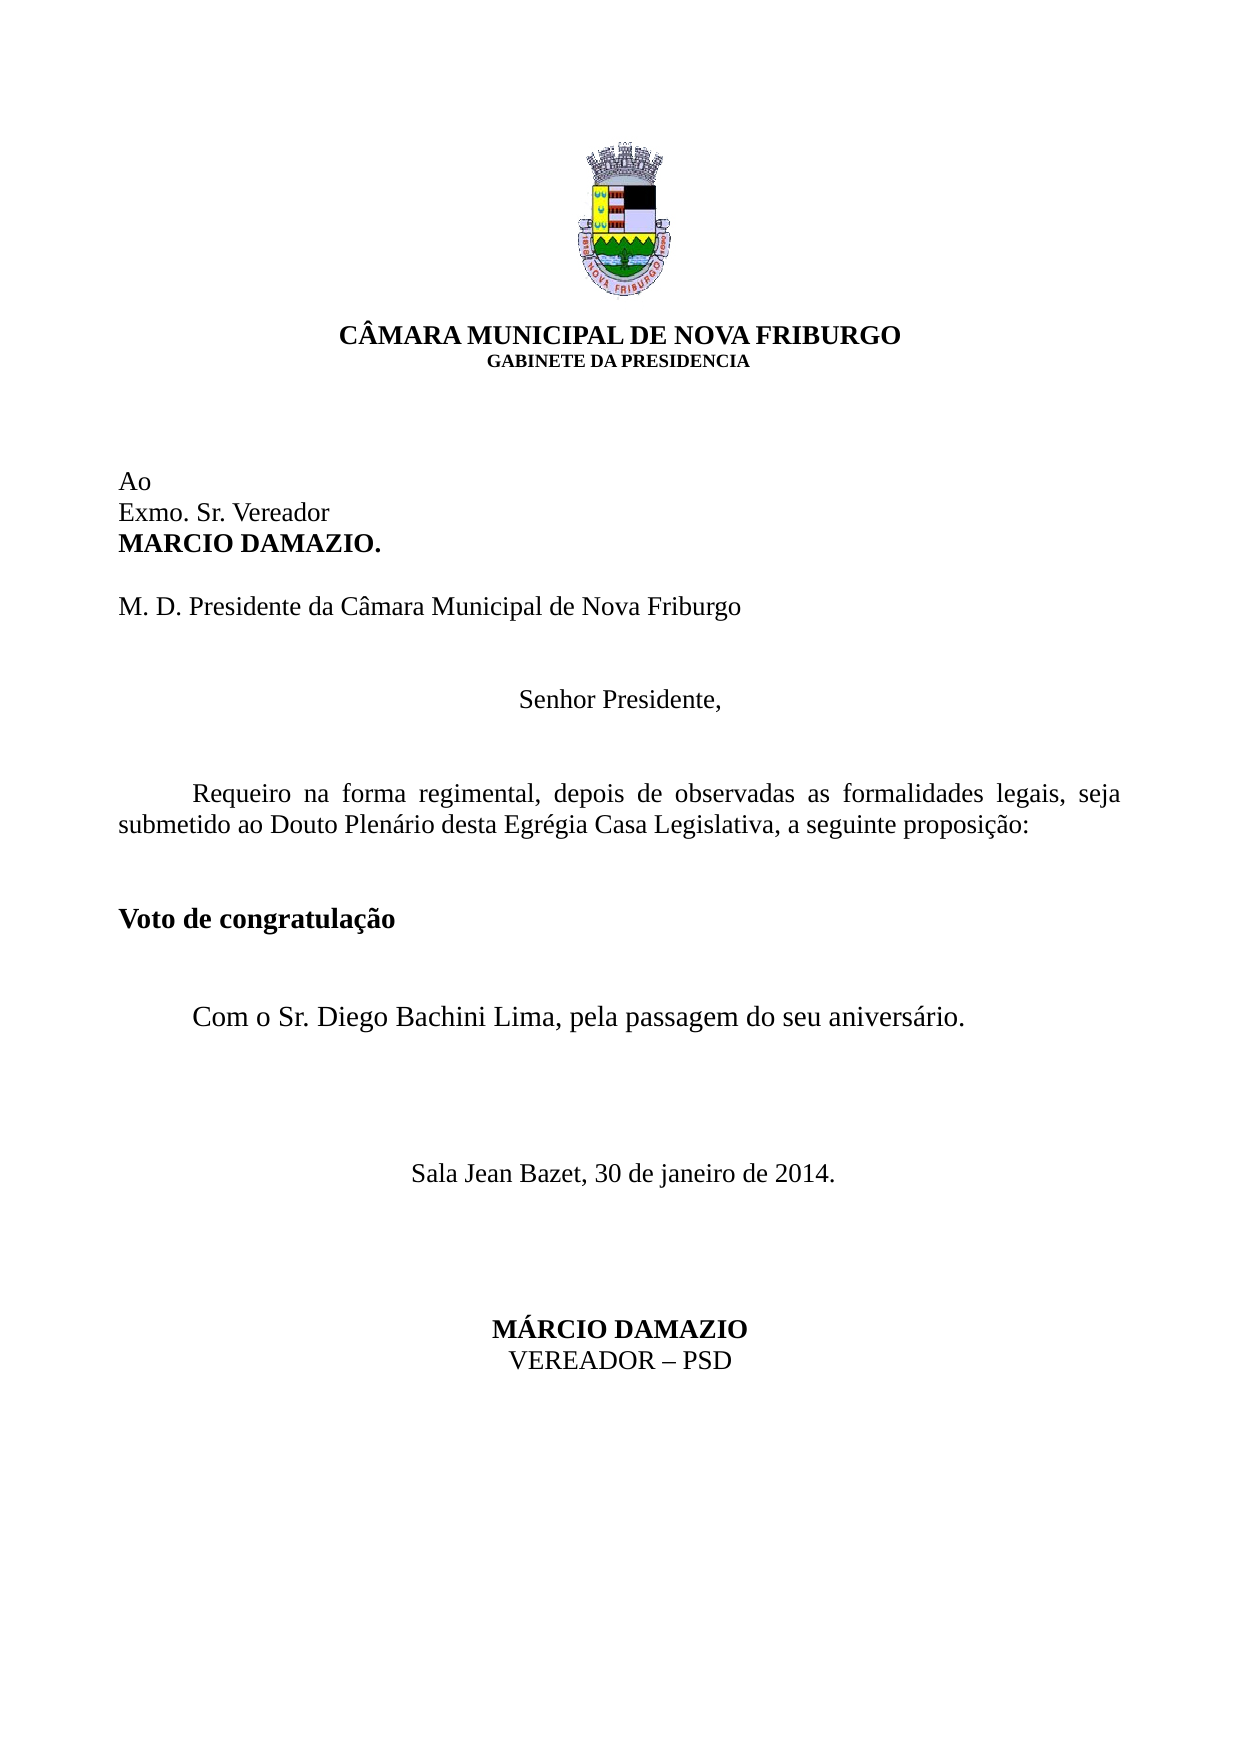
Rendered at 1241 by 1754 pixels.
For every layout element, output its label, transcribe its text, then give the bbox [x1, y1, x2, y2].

list D. Presidente da Câmara Municipal de Nova Friburgo [118, 590, 1122, 621]
text GABINETE DA PRESIDENCIA [118, 350, 1122, 372]
picture [563, 127, 677, 310]
text MARCIO DAMAZIO. [118, 527, 1122, 559]
text VEREADOR – PSD [118, 1344, 1122, 1376]
text Exmo. Sr. Vereador [118, 496, 1122, 527]
text CÂMARA MUNICIPAL DE NOVA FRIBURGO [118, 319, 1122, 350]
text Senhor Presidente, [118, 683, 1122, 714]
text Ao [118, 465, 1122, 496]
text Com o Sr. Diego Bachini Lima, pela passagem do seu aniversário. [118, 999, 1122, 1033]
text Requeiro na forma regimental, depois de observadas as formalidades legais, seja submetido ao Douto Plenário desta Egrégia Casa Legislativa, a seguinte proposição: [118, 777, 1122, 839]
text Voto de congratulação [118, 901, 1122, 935]
text MÁRCIO DAMAZIO [118, 1313, 1122, 1344]
text Sala Jean Bazet, 30 de janeiro de 2014. [118, 1158, 1122, 1189]
